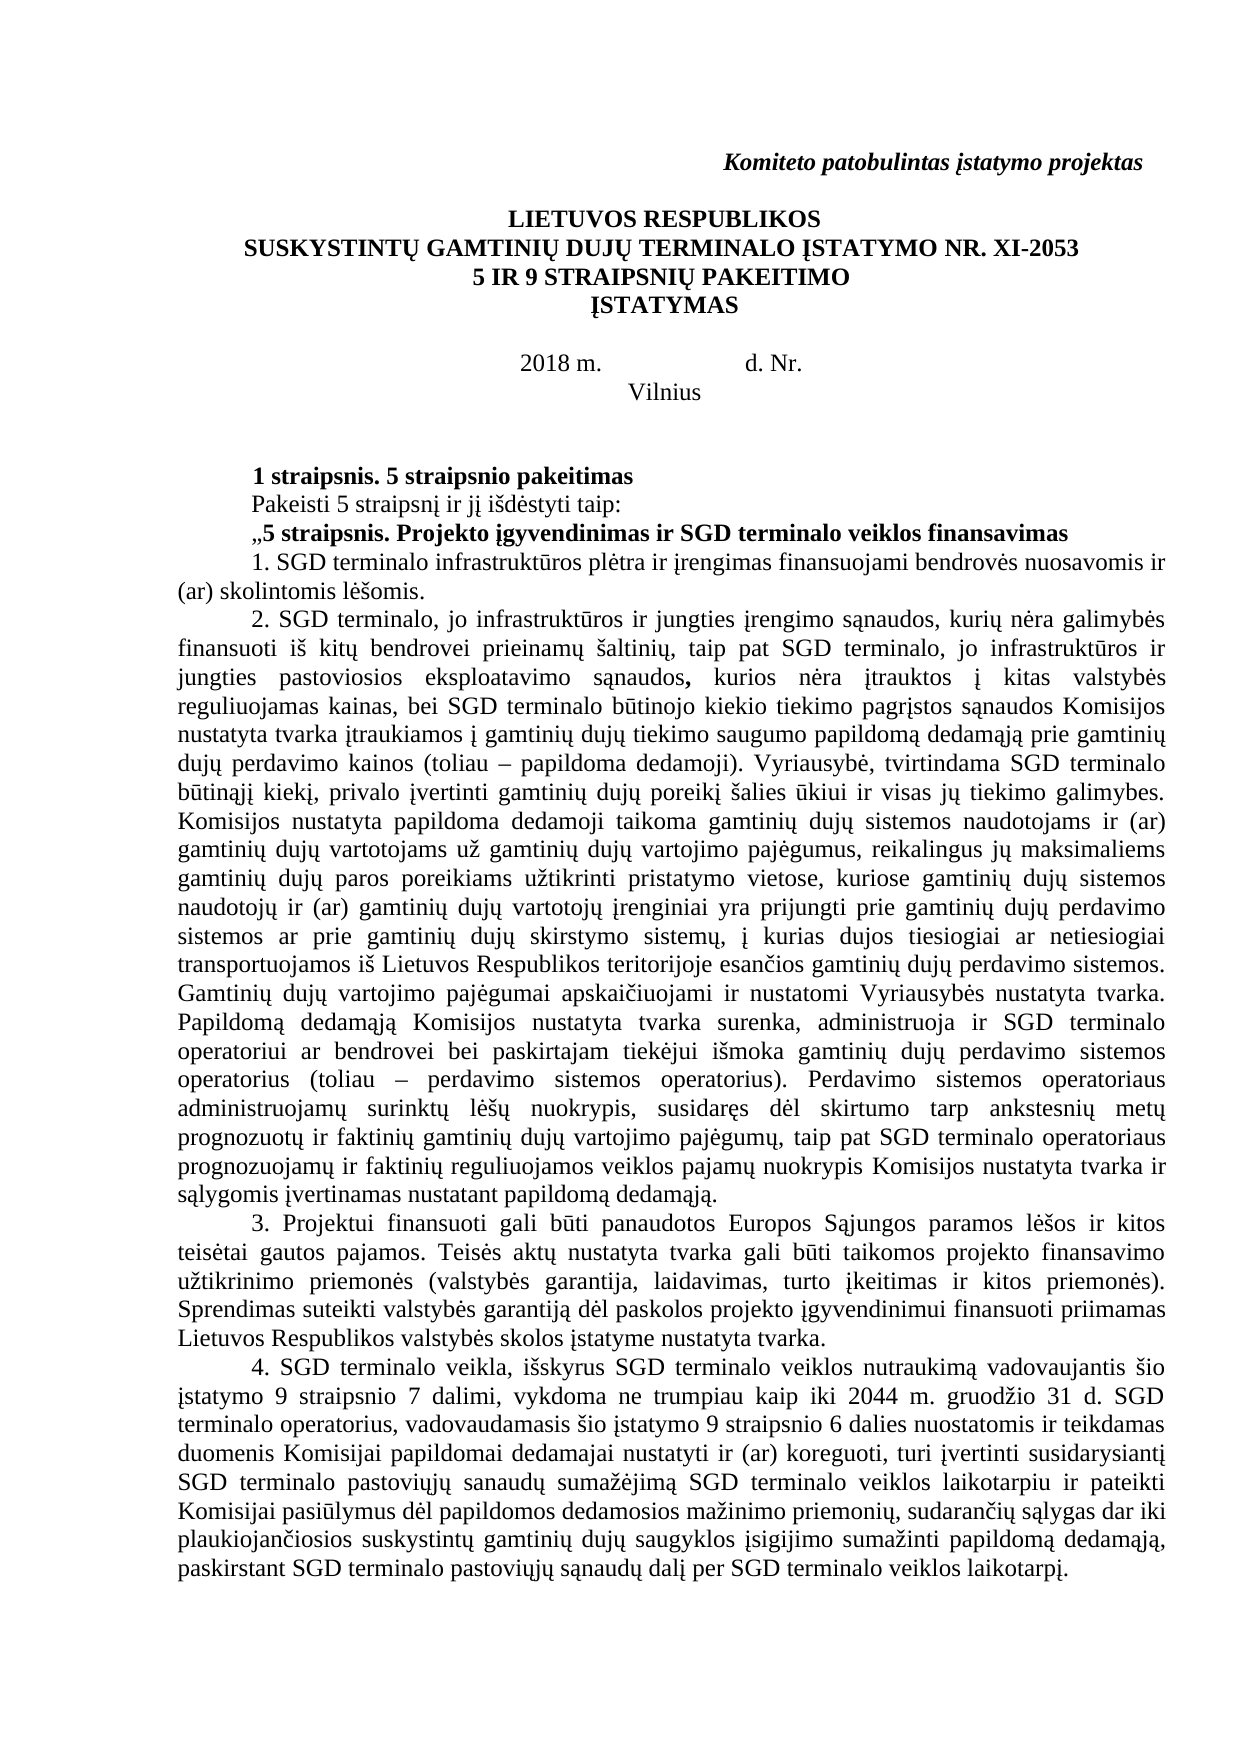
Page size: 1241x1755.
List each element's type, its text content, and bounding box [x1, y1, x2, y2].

text ĮSTATYMAS [177, 291, 1152, 319]
text 3. Projektui finansuoti gali būti panaudotos Europos Sąjungos paramos lėšos ir kitos teisėtai gautos pajamos. Teisės aktų nustatyta tvarka gali būti taikomos projekto finansavimo užtikrinimo priemonės (valstybės garantija, laidavimas, turto įkeitimas ir kitos priemonės). Sprendimas suteikti valstybės garantiją dėl paskolos projekto įgyvendinimui finansuoti priimamas Lietuvos Respublikos valstybės skolos įstatyme nustatyta tvarka. [177, 1208, 1167, 1352]
text „5 straipsnis. Projekto įgyvendinimas ir SGD terminalo veiklos finansavimas [251, 518, 1167, 547]
text 2018 m. d. Nr. [177, 348, 1152, 377]
text 2. SGD terminalo, jo infrastruktūros ir jungties įrengimo sąnaudos, kurių nėra galimybės finansuoti iš kitų bendrovei prieinamų šaltinių, taip pat SGD terminalo, jo infrastruktūros ir jungties pastoviosios eksploatavimo sąnaudos, kurios nėra įtrauktos į kitas valstybės reguliuojamas kainas, bei SGD terminalo būtinojo kiekio tiekimo pagrįstos sąnaudos Komisijos nustatyta tvarka įtraukiamos į gamtinių dujų tiekimo saugumo papildomą dedamąją prie gamtinių dujų perdavimo kainos (toliau – papildoma dedamoji). Vyriausybė, tvirtindama SGD terminalo būtinąjį kiekį, privalo įvertinti gamtinių dujų poreikį šalies ūkiui ir visas jų tiekimo galimybes. Komisijos nustatyta papildoma dedamoji taikoma gamtinių dujų sistemos naudotojams ir (ar) gamtinių dujų vartotojams už gamtinių dujų vartojimo pajėgumus, reikalingus jų maksimaliems gamtinių dujų paros poreikiams užtikrinti pristatymo vietose, kuriose gamtinių dujų sistemos naudotojų ir (ar) gamtinių dujų vartotojų įrenginiai yra prijungti prie gamtinių dujų perdavimo sistemos ar prie gamtinių dujų skirstymo sistemų, į kurias dujos tiesiogiai ar netiesiogiai transportuojamos iš Lietuvos Respublikos teritorijoje esančios gamtinių dujų perdavimo sistemos. Gamtinių dujų vartojimo pajėgumai apskaičiuojami ir nustatomi Vyriausybės nustatyta tvarka. Papildomą dedamąją Komisijos nustatyta tvarka surenka, administruoja ir SGD terminalo operatoriui ar bendrovei bei paskirtajam tiekėjui išmoka gamtinių dujų perdavimo sistemos operatorius (toliau – perdavimo sistemos operatorius). Perdavimo sistemos operatoriaus administruojamų surinktų lėšų nuokrypis, susidaręs dėl skirtumo tarp ankstesnių metų prognozuotų ir faktinių gamtinių dujų vartojimo pajėgumų, taip pat SGD terminalo operatoriaus prognozuojamų ir faktinių reguliuojamos veiklos pajamų nuokrypis Komisijos nustatyta tvarka ir sąlygomis įvertinamas nustatant papildomą dedamąją. [177, 604, 1167, 1208]
text 1 straipsnis. 5 straipsnio pakeitimas [177, 461, 1167, 489]
text 1. SGD terminalo infrastruktūros plėtra ir įrengimas finansuojami bendrovės nuosavomis ir (ar) skolintomis lėšomis. [177, 547, 1167, 604]
text 4. SGD terminalo veikla, išskyrus SGD terminalo veiklos nutraukimą vadovaujantis šio įstatymo 9 straipsnio 7 dalimi, vykdoma ne trumpiau kaip iki 2044 m. gruodžio 31 d. SGD terminalo operatorius, vadovaudamasis šio įstatymo 9 straipsnio 6 dalies nuostatomis ir teikdamas duomenis Komisijai papildomai dedamajai nustatyti ir (ar) koreguoti, turi įvertinti susidarysiantį SGD terminalo pastoviųjų sanaudų sumažėjimą SGD terminalo veiklos laikotarpiu ir pateikti Komisijai pasiūlymus dėl papildomos dedamosios mažinimo priemonių, sudarančių sąlygas dar iki plaukiojančiosios suskystintų gamtinių dujų saugyklos įsigijimo sumažinti papildomą dedamąją, paskirstant SGD terminalo pastoviųjų sąnaudų dalį per SGD terminalo veiklos laikotarpį. [177, 1352, 1167, 1582]
text LIETUVOS RESPUBLIKOS [177, 204, 1152, 233]
text Suskystintų GAMTINIŲ DUJŲ TERMINALO ĮSTATYMO Nr. XI-2053 5 ir 9 STRAIPSNIų PAKEITIMO [177, 233, 1152, 291]
text Vilnius [177, 377, 1152, 406]
text Pakeisti 5 straipsnį ir jį išdėstyti taip: [177, 489, 1167, 518]
text Komiteto patobulintas įstatymo projektas [177, 147, 1152, 176]
